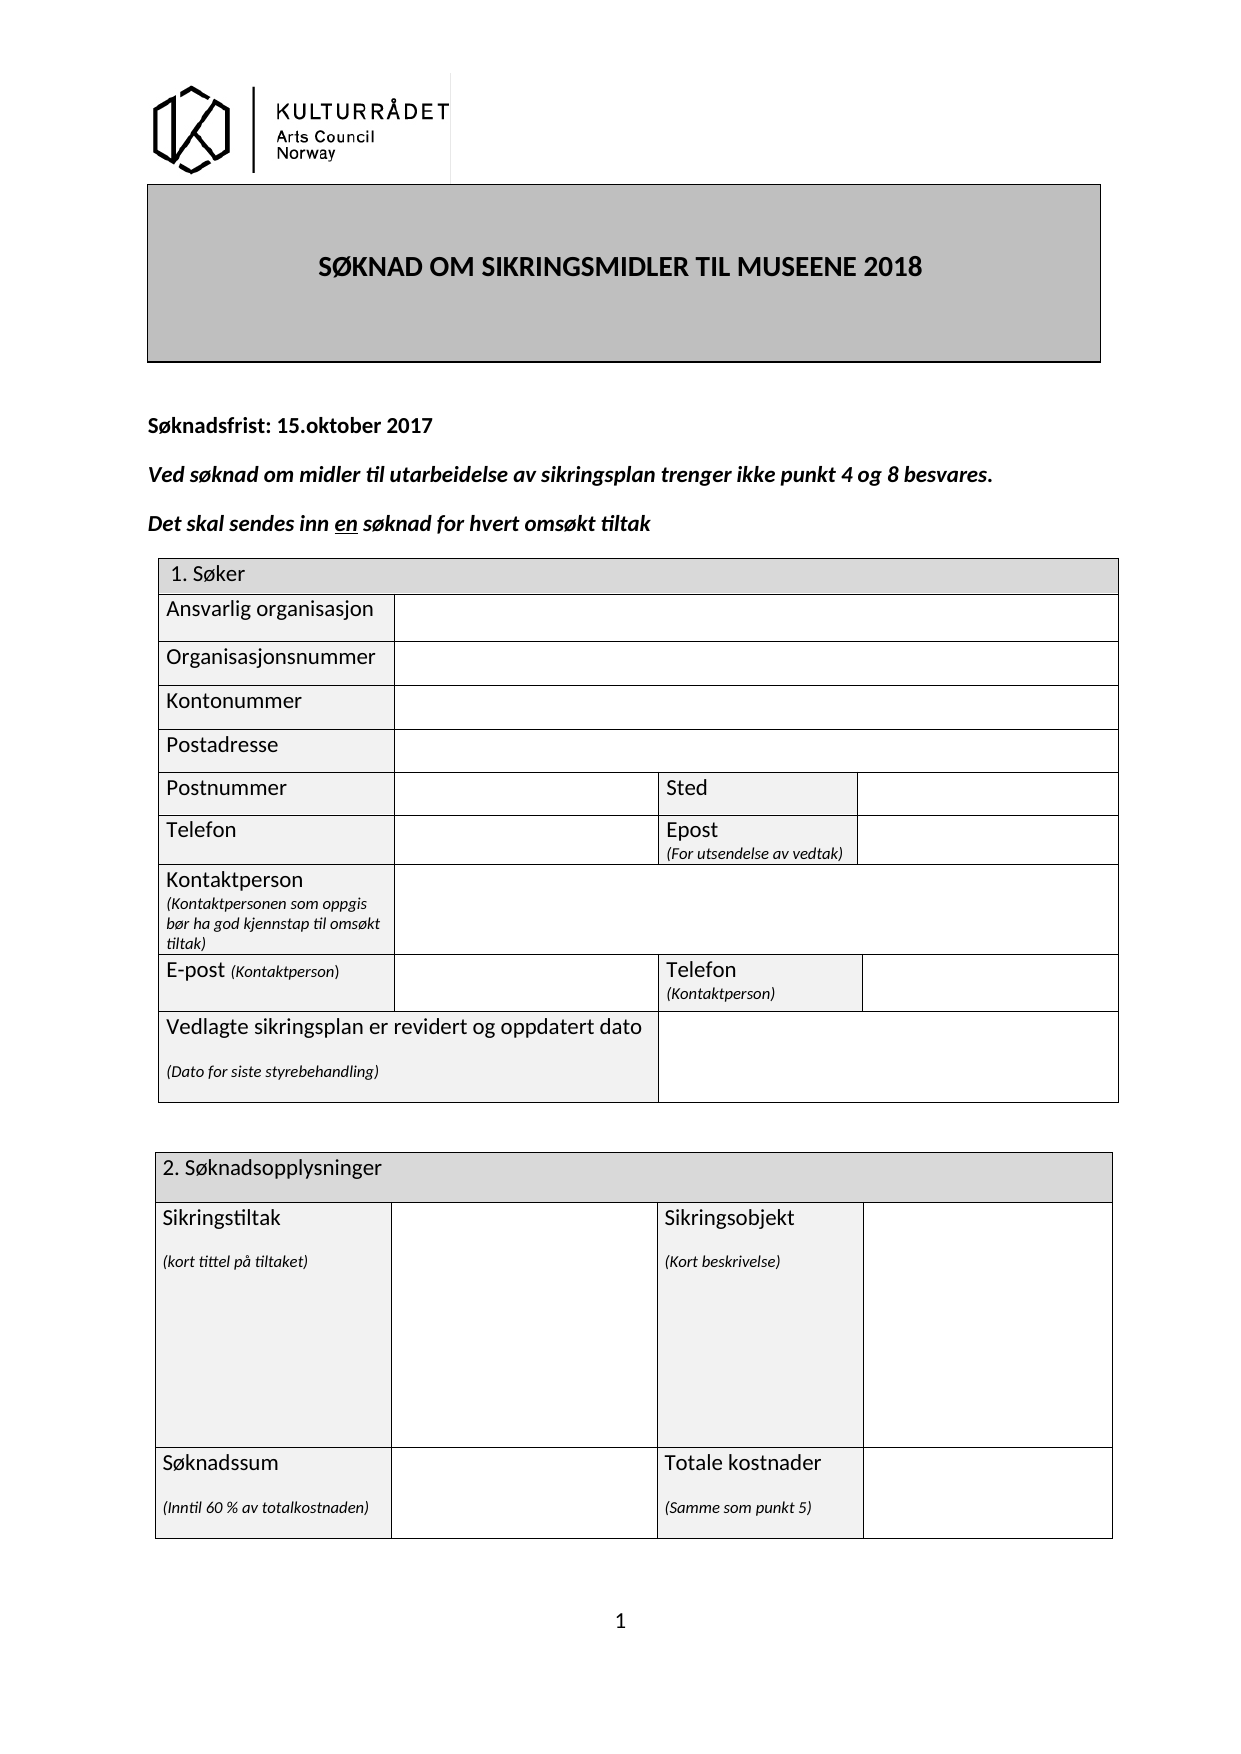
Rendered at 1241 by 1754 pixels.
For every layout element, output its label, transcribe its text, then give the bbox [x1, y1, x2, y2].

table_cell Telefon [159, 816, 394, 864]
table_header SØKNAD OM SIKRINGSMIDLER TIL MUSEENE 2018 [148, 185, 1100, 361]
table_cell Kontaktperson (Kontaktpersonen som oppgis bør ha god kjennstap til omsøkt tiltak) [159, 865, 394, 954]
table_cell [395, 730, 1118, 772]
table_cell [392, 1203, 657, 1447]
table_cell [395, 816, 658, 864]
table_cell Vedlagte sikringsplan er revidert og oppdatert dato (Dato for siste styrebehandling) [159, 1012, 658, 1102]
table_cell [395, 642, 1118, 685]
table_cell E-post (Kontaktperson) [159, 955, 394, 1011]
table_cell [863, 955, 1118, 1011]
table_header 2. Søknadsopplysninger [156, 1153, 1112, 1202]
table_cell [864, 1203, 1112, 1447]
table_cell Kontonummer [159, 686, 394, 729]
table_cell [395, 773, 658, 814]
table_cell [395, 955, 658, 1011]
table_cell [858, 816, 1118, 864]
table_cell Postadresse [159, 730, 394, 772]
table_cell Epost (For utsendelse av vedtak) [659, 816, 857, 864]
table_cell [395, 595, 1118, 641]
table_cell Ansvarlig organisasjon [159, 595, 394, 641]
table_cell [395, 686, 1118, 729]
table_cell Totale kostnader (Samme som punkt 5) [658, 1448, 863, 1538]
table_cell Postnummer [159, 773, 394, 814]
table_cell Sikringsobjekt (Kort beskrivelse) [658, 1203, 863, 1447]
text Søknadsfrist: 15.oktober 2017 [148, 411, 1093, 439]
table_cell Telefon (Kontaktperson) [659, 955, 862, 1011]
table_cell Organisasjonsnummer [159, 642, 394, 685]
table_cell Sted [659, 773, 857, 814]
table_cell [395, 865, 1118, 954]
table_cell Sikringstiltak (kort tittel på tiltaket) [156, 1203, 391, 1447]
text Det skal sendes inn en søknad for hvert omsøkt tiltak [148, 509, 1093, 537]
table_cell [864, 1448, 1112, 1538]
table_header 1. Søker [159, 559, 1118, 593]
table_cell Søknadssum (Inntil 60 % av totalkostnaden) [156, 1448, 391, 1538]
text Ved søknad om midler til utarbeidelse av sikringsplan trenger ikke punkt 4 og 8 besvares. [148, 460, 1093, 488]
table_cell [858, 773, 1118, 814]
table_cell [659, 1012, 1118, 1102]
table_cell [392, 1448, 657, 1538]
